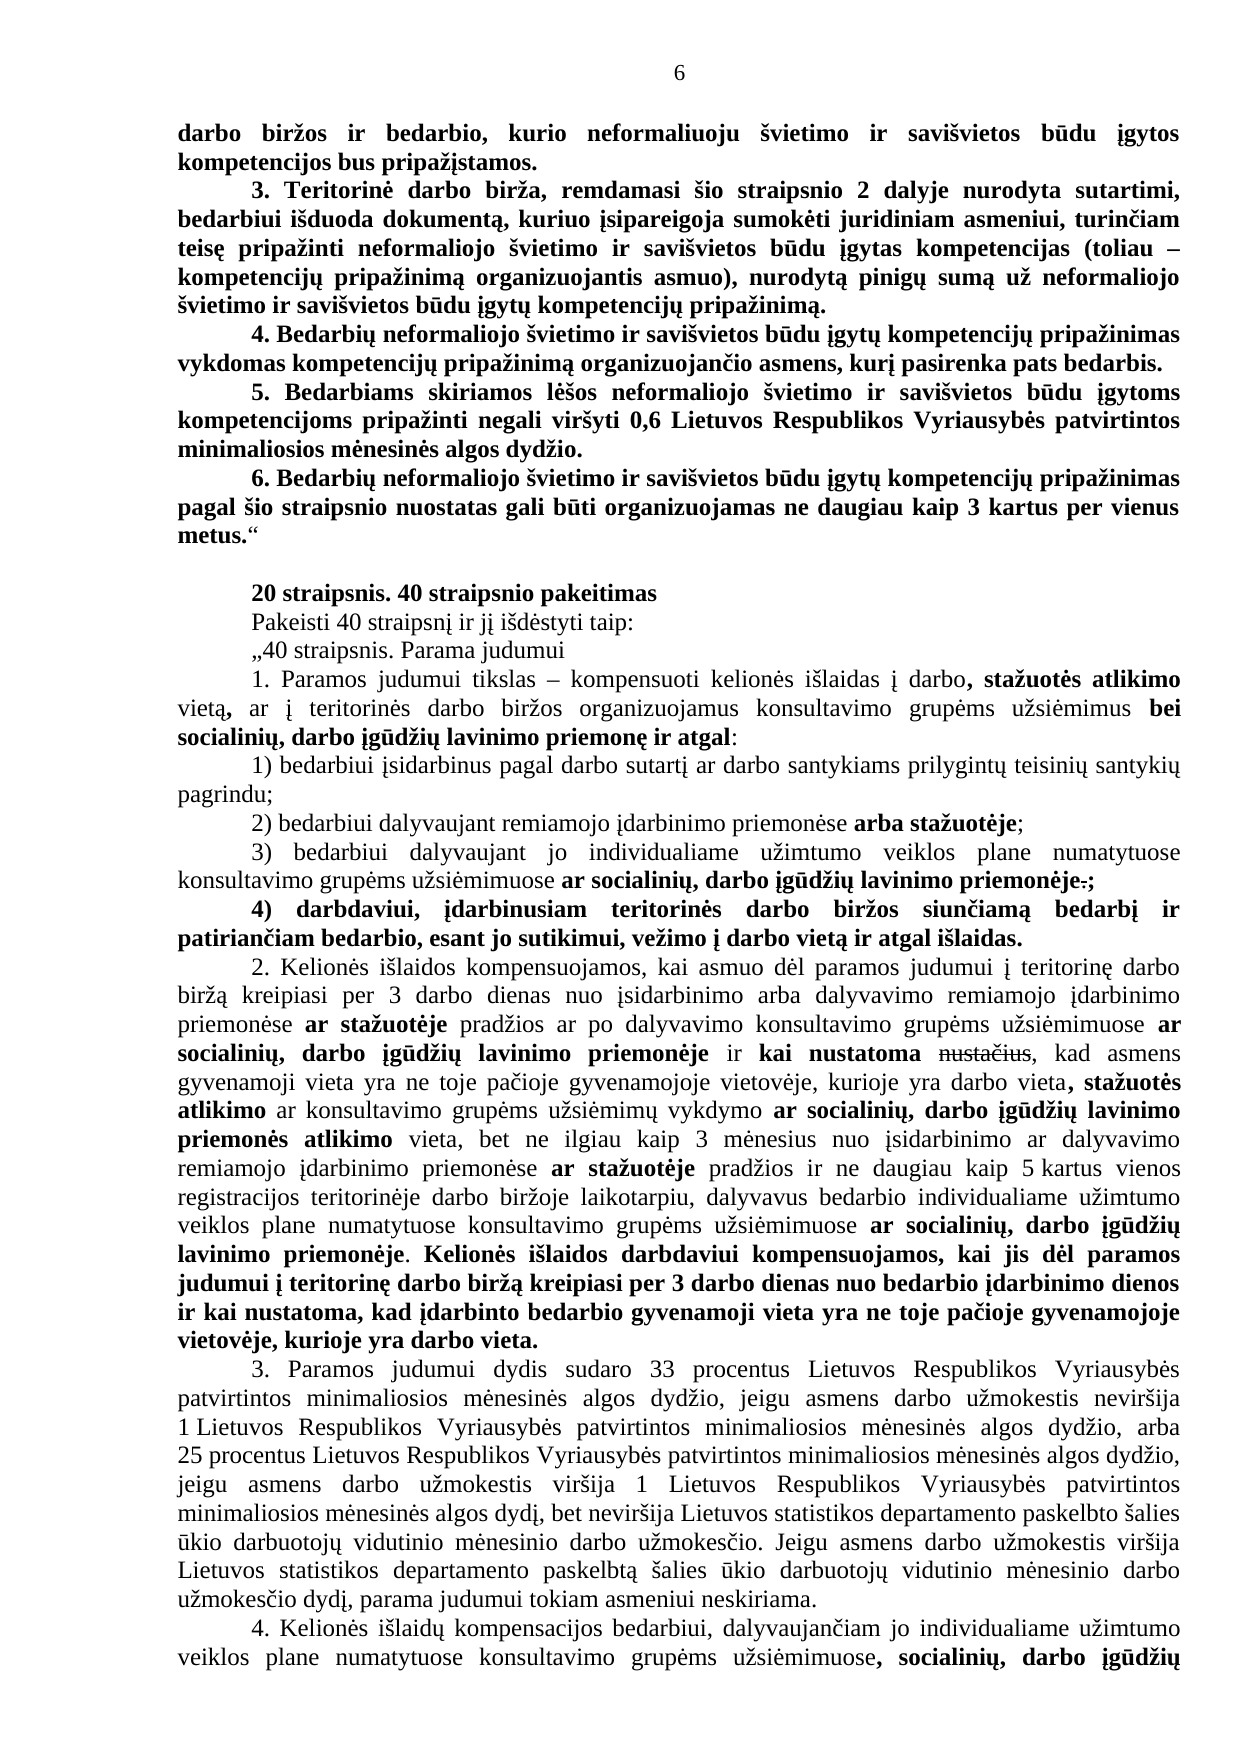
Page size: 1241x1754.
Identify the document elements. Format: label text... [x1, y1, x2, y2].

text 6. Bedarbių neformaliojo švietimo ir savišvietos būdu įgytų kompetencijų pripažinimas pagal šio straipsnio nuostatas gali būti organizuojamas ne daugiau kaip 3 kartus per vienus metus.“ [177, 463, 1181, 549]
text Pakeisti 40 straipsnį ir jį išdėstyti taip: [177, 607, 1181, 636]
text 4. Kelionės išlaidų kompensacijos bedarbiui, dalyvaujančiam jo individualiame užimtumo veiklos plane numatytuose konsultavimo grupėms užsiėmimuose, socialinių, darbo įgūdžių [177, 1613, 1181, 1671]
text 2. Kelionės išlaidos kompensuojamos, kai asmuo dėl paramos judumui į teritorinę darbo biržą kreipiasi per 3 darbo dienas nuo įsidarbinimo arba dalyvavimo remiamojo įdarbinimo priemonėse ar stažuotėje pradžios ar po dalyvavimo konsultavimo grupėms užsiėmimuose ar socialinių, darbo įgūdžių lavinimo priemonėje ir kai nustatoma nustačius, kad asmens gyvenamoji vieta yra ne toje pačioje gyvenamojoje vietovėje, kurioje yra darbo vieta, stažuotės atlikimo ar konsultavimo grupėms užsiėmimų vykdymo ar socialinių, darbo įgūdžių lavinimo priemonės atlikimo vieta, bet ne ilgiau kaip 3 mėnesius nuo įsidarbinimo ar dalyvavimo remiamojo įdarbinimo priemonėse ar stažuotėje pradžios ir ne daugiau kaip 5 kartus vienos registracijos teritorinėje darbo biržoje laikotarpiu, dalyvavus bedarbio individualiame užimtumo veiklos plane numatytuose konsultavimo grupėms užsiėmimuose ar socialinių, darbo įgūdžių lavinimo priemonėje. Kelionės išlaidos darbdaviui kompensuojamos, kai jis dėl paramos judumui į teritorinę darbo biržą kreipiasi per 3 darbo dienas nuo bedarbio įdarbinimo dienos ir kai nustatoma, kad įdarbinto bedarbio gyvenamoji vieta yra ne toje pačioje gyvenamojoje vietovėje, kurioje yra darbo vieta. [177, 952, 1181, 1354]
text 1) bedarbiui įsidarbinus pagal darbo sutartį ar darbo santykiams prilygintų teisinių santykių pagrindu; [177, 751, 1181, 808]
text 3) bedarbiui dalyvaujant jo individualiame užimtumo veiklos plane numatytuose konsultavimo grupėms užsiėmimuose ar socialinių, darbo įgūdžių lavinimo priemonėje.; [177, 837, 1181, 894]
text 2) bedarbiui dalyvaujant remiamojo įdarbinimo priemonėse arba stažuotėje; [177, 808, 1181, 837]
text darbo biržos ir bedarbio, kurio neformaliuoju švietimo ir savišvietos būdu įgytos kompetencijos bus pripažįstamos. [177, 118, 1181, 176]
text 3. Teritorinė darbo birža, remdamasi šio straipsnio 2 dalyje nurodyta sutartimi, bedarbiui išduoda dokumentą, kuriuo įsipareigoja sumokėti juridiniam asmeniui, turinčiam teisę pripažinti neformaliojo švietimo ir savišvietos būdu įgytas kompetencijas (toliau – kompetencijų pripažinimą organizuojantis asmuo), nurodytą pinigų sumą už neformaliojo švietimo ir savišvietos būdu įgytų kompetencijų pripažinimą. [177, 176, 1181, 319]
text 4) darbdaviui, įdarbinusiam teritorinės darbo biržos siunčiamą bedarbį ir patiriančiam bedarbio, esant jo sutikimui, vežimo į darbo vietą ir atgal išlaidas. [177, 894, 1181, 952]
text 5. Bedarbiams skiriamos lėšos neformaliojo švietimo ir savišvietos būdu įgytoms kompetencijoms pripažinti negali viršyti 0,6 Lietuvos Respublikos Vyriausybės patvirtintos minimaliosios mėnesinės algos dydžio. [177, 377, 1181, 463]
text 3. Paramos judumui dydis sudaro 33 procentus Lietuvos Respublikos Vyriausybės patvirtintos minimaliosios mėnesinės algos dydžio, jeigu asmens darbo užmokestis neviršija 1 Lietuvos Respublikos Vyriausybės patvirtintos minimaliosios mėnesinės algos dydžio, arba 25 procentus Lietuvos Respublikos Vyriausybės patvirtintos minimaliosios mėnesinės algos dydžio, jeigu asmens darbo užmokestis viršija 1 Lietuvos Respublikos Vyriausybės patvirtintos minimaliosios mėnesinės algos dydį, bet neviršija Lietuvos statistikos departamento paskelbto šalies ūkio darbuotojų vidutinio mėnesinio darbo užmokesčio. Jeigu asmens darbo užmokestis viršija Lietuvos statistikos departamento paskelbtą šalies ūkio darbuotojų vidutinio mėnesinio darbo užmokesčio dydį, parama judumui tokiam asmeniui neskiriama. [177, 1354, 1181, 1613]
text „40 straipsnis. Parama judumui [177, 636, 1181, 664]
text 1. Paramos judumui tikslas – kompensuoti kelionės išlaidas į darbo, stažuotės atlikimo vietą, ar į teritorinės darbo biržos organizuojamus konsultavimo grupėms užsiėmimus bei socialinių, darbo įgūdžių lavinimo priemonę ir atgal: [177, 664, 1181, 751]
text 4. Bedarbių neformaliojo švietimo ir savišvietos būdu įgytų kompetencijų pripažinimas vykdomas kompetencijų pripažinimą organizuojančio asmens, kurį pasirenka pats bedarbis. [177, 319, 1181, 377]
text 20 straipsnis. 40 straipsnio pakeitimas [177, 578, 1181, 607]
